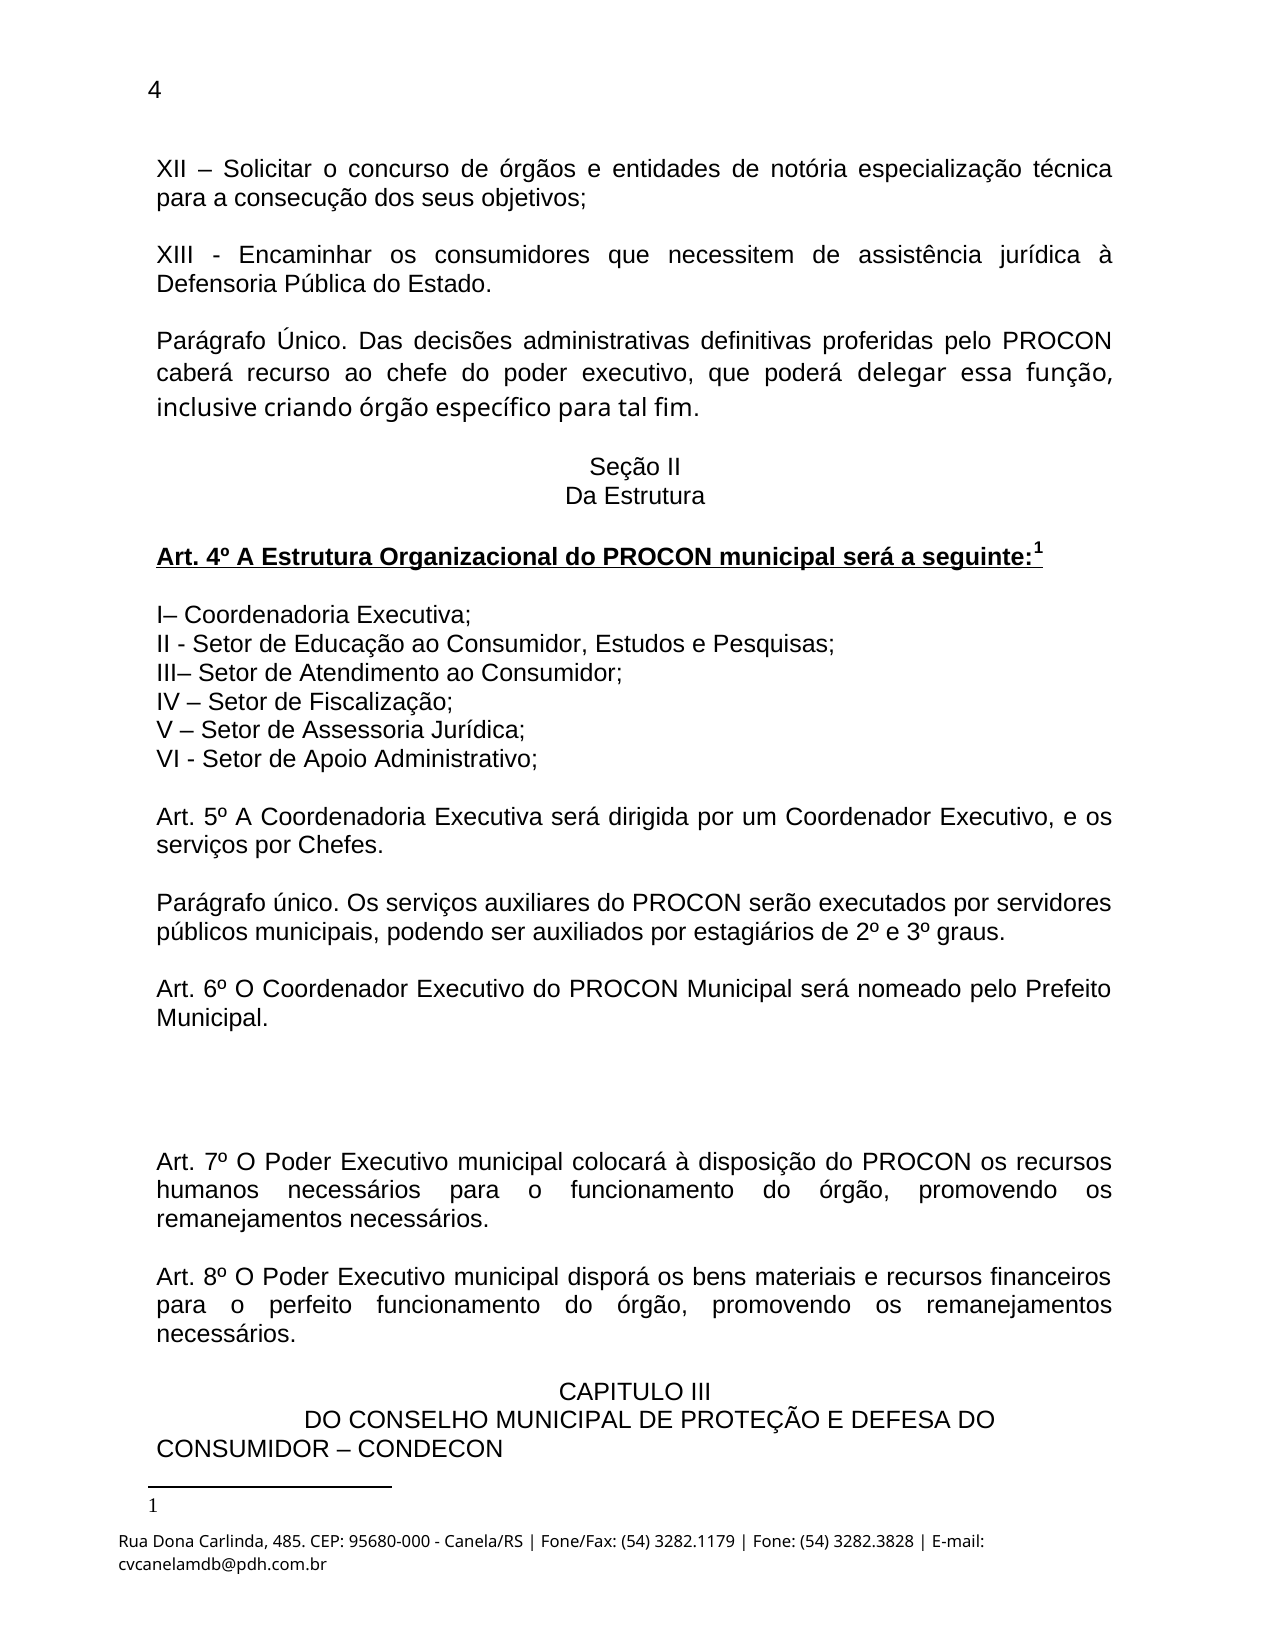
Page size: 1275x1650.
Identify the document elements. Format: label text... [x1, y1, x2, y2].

table_header XII – Solicitar o concurso de órgãos e entidades de notória especialização técnica para a consecução dos seus objetivos; XIII - Encaminhar os consumidores que necessitem de assistência jurídica à Defensoria Pública do Estado. Parágrafo Único. Das decisões administrativas definitivas proferidas pelo PROCON caberá recurso ao chefe do poder executivo, que poderá delegar essa função, inclusive criando órgão específico para tal fim. Seção II Da Estrutura Art. 4º A Estrutura Organizacional do PROCON municipal será a seguinte: I– Coordenadoria Executiva; II - Setor de Educação ao Consumidor, Estudos e Pesquisas; III– Setor de Atendimento ao Consumidor; IV – Setor de Fiscalização; V – Setor de Assessoria Jurídica; VI - Setor de Apoio Administrativo; Art. 5º A Coordenadoria Executiva será dirigida por um Coordenador Executivo, e os serviços por Chefes. Parágrafo único. Os serviços auxiliares do PROCON serão executados por servidores públicos municipais, podendo ser auxiliados por estagiários de 2º e 3º graus. Art. 6º O Coordenador Executivo do PROCON Municipal será nomeado pelo Prefeito Municipal. Art. 7º O Poder Executivo municipal colocará à disposição do PROCON os recursos humanos necessários para o funcionamento do órgão, promovendo os remanejamentos necessários. Art. 8º O Poder Executivo municipal disporá os bens materiais e recursos financeiros para o perfeito funcionamento do órgão, promovendo os remanejamentos necessários. CAPITULO III DO CONSELHO MUNICIPAL DE PROTEÇÃO E DEFESA DO CONSUMIDOR – CONDECON [150, 148, 1120, 1469]
